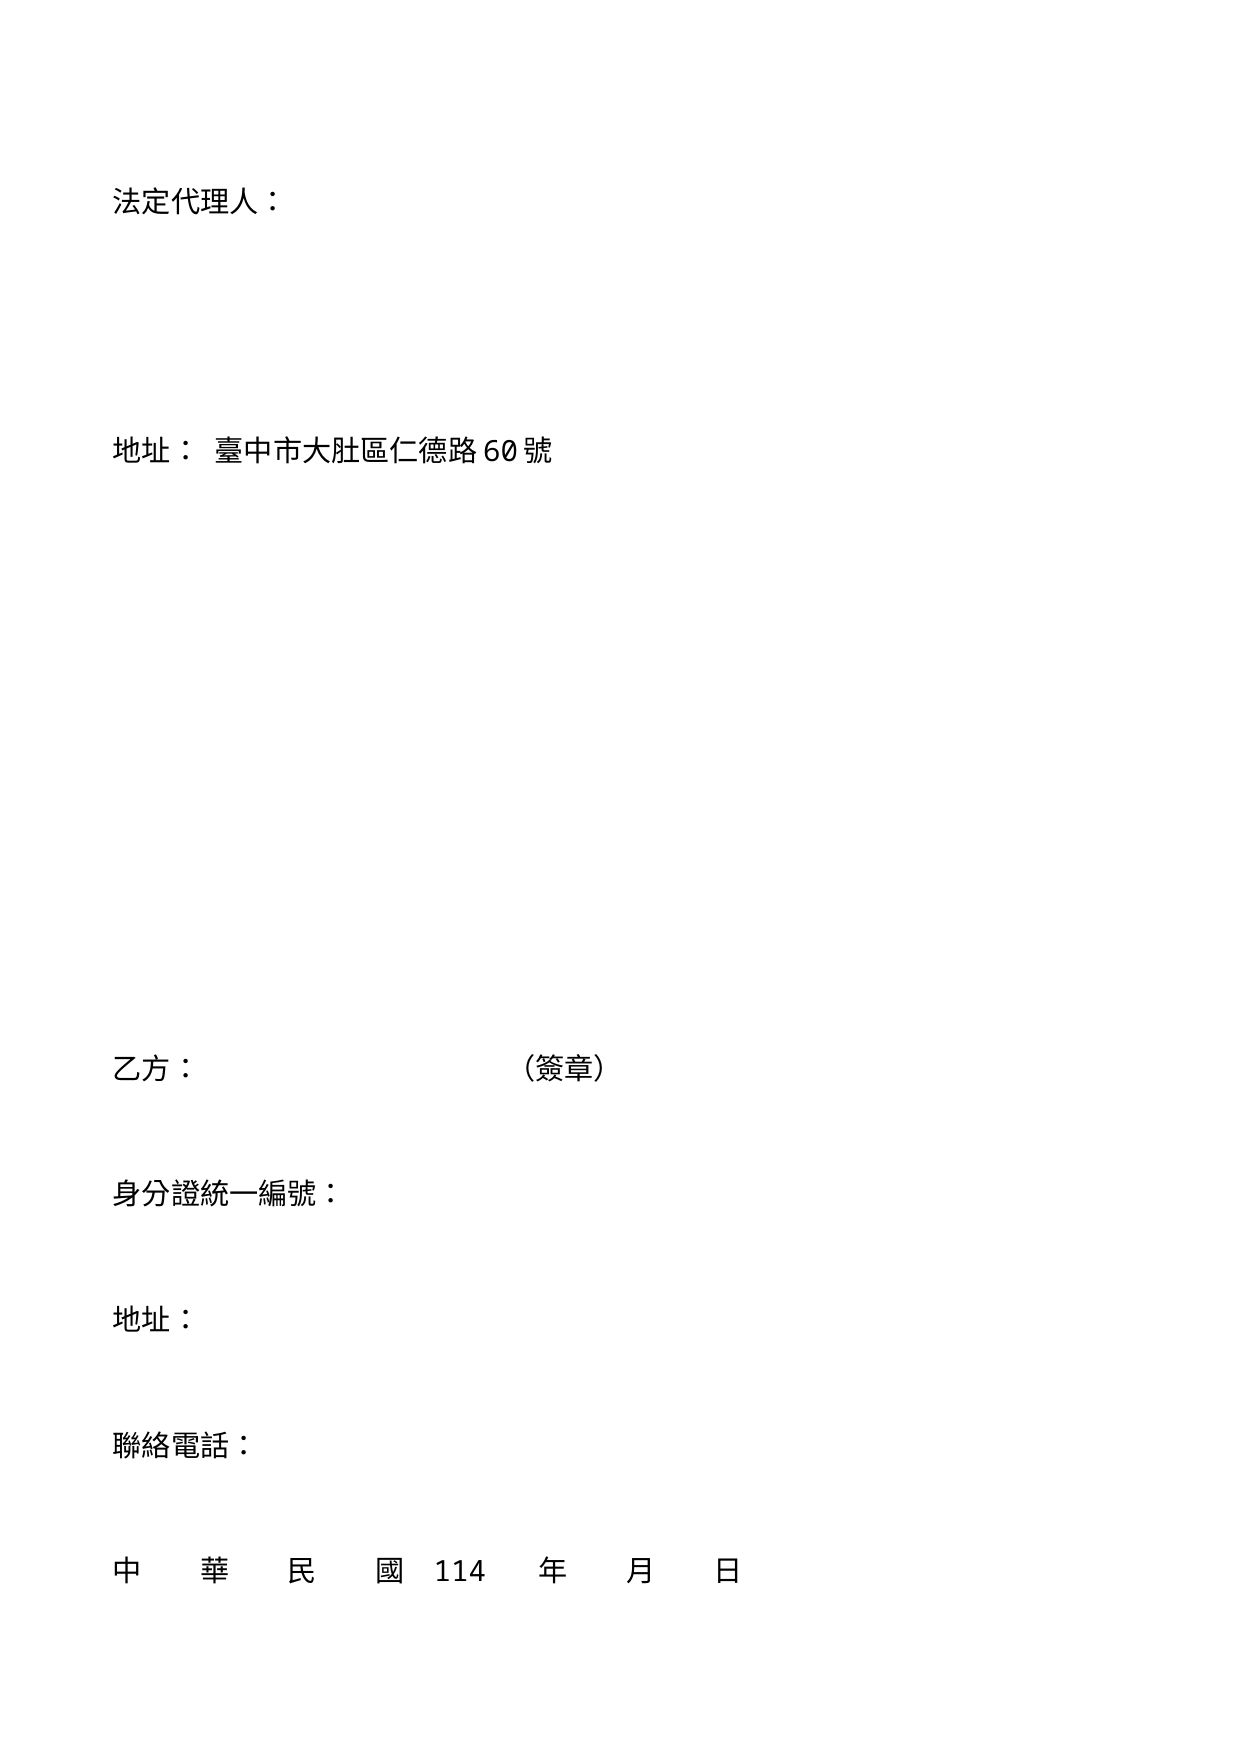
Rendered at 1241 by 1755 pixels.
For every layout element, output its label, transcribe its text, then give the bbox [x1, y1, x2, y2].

text 身分證統一編號： [112, 1150, 1128, 1213]
text 地址： 臺中市大肚區仁德路60號 [112, 407, 1128, 469]
text 乙方： （簽章） [112, 1025, 1128, 1087]
text 地址： [112, 1276, 1128, 1338]
text 法定代理人： [112, 158, 1128, 221]
text 中 華 民 國 114 年 月 日 [112, 1527, 1128, 1590]
text 聯絡電話： [112, 1402, 1128, 1464]
